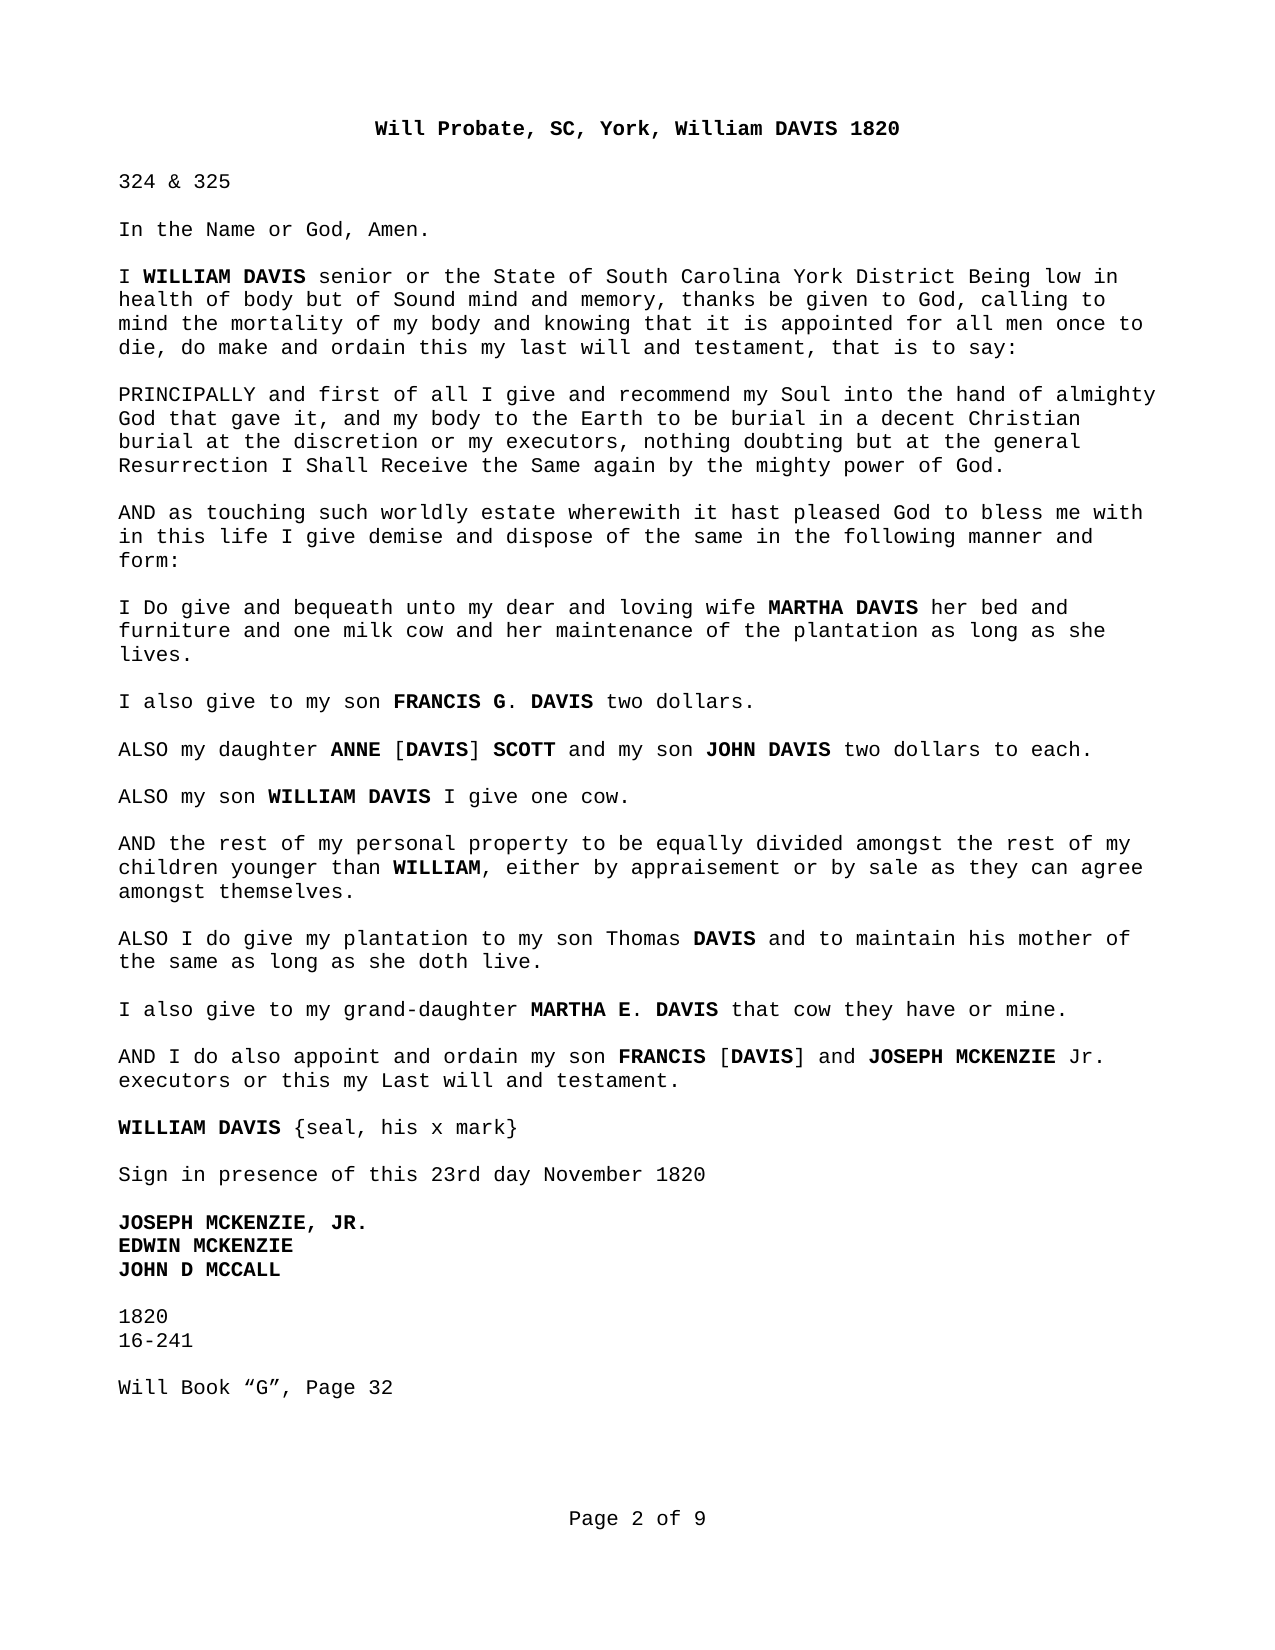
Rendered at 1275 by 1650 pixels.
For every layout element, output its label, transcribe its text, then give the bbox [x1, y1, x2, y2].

text Edwin McKenzie [118, 1235, 1157, 1259]
text 1820 [118, 1306, 1157, 1330]
text William Davis {seal, his x mark} [118, 1117, 1157, 1141]
text 324 & 325 [118, 171, 1157, 195]
text Sign in presence of this 23rd day November 1820 [118, 1164, 1157, 1188]
text 16-241 [118, 1330, 1157, 1353]
text I also give to my grand-daughter Martha E. Davis that cow they have or mine. [118, 999, 1157, 1022]
text Will Book “G”, Page 32 [118, 1377, 1157, 1401]
text In the Name or God, Amen. [118, 218, 1157, 242]
text I William Davis senior or the State of South Carolina York District Being low in health of body but of Sound mind and memory, thanks be given to God, calling to mind the mortality of my body and knowing that it is appointed for all men once to die, do make and ordain this my last will and testament, that is to say: [118, 266, 1157, 360]
text also my daughter Anne [DAVIS] Scott and my son John Davis two dollars to each. [118, 739, 1157, 762]
text also my son William Davis I give one cow. [118, 786, 1157, 810]
text John D McCall [118, 1259, 1157, 1283]
text I also give to my son Francis G. Davis two dollars. [118, 691, 1157, 715]
text and as touching such worldly estate wherewith it hast pleased God to bless me with in this life I give demise and dispose of the same in the following manner and form: [118, 502, 1157, 573]
text And the rest of my personal property to be equally divided amongst the rest of my children younger than William, either by appraisement or by sale as they can agree amongst themselves. [118, 833, 1157, 904]
text Joseph McKenzie, Jr. [118, 1212, 1157, 1235]
text AND I do also appoint and ordain my son Francis [Davis] and Joseph McKenzie Jr. executors or this my Last will and testament. [118, 1046, 1157, 1093]
text also I do give my plantation to my son Thomas Davis and to maintain his mother of the same as long as she doth live. [118, 928, 1157, 975]
text principally and first of all I give and recommend my Soul into the hand of almighty God that gave it, and my body to the Earth to be burial in a decent Christian burial at the discretion or my executors, nothing doubting but at the general Resurrection I Shall Receive the Same again by the mighty power of God. [118, 384, 1157, 479]
text I Do give and bequeath unto my dear and loving wife Martha Davis her bed and furniture and one milk cow and her maintenance of the plantation as long as she lives. [118, 597, 1157, 668]
